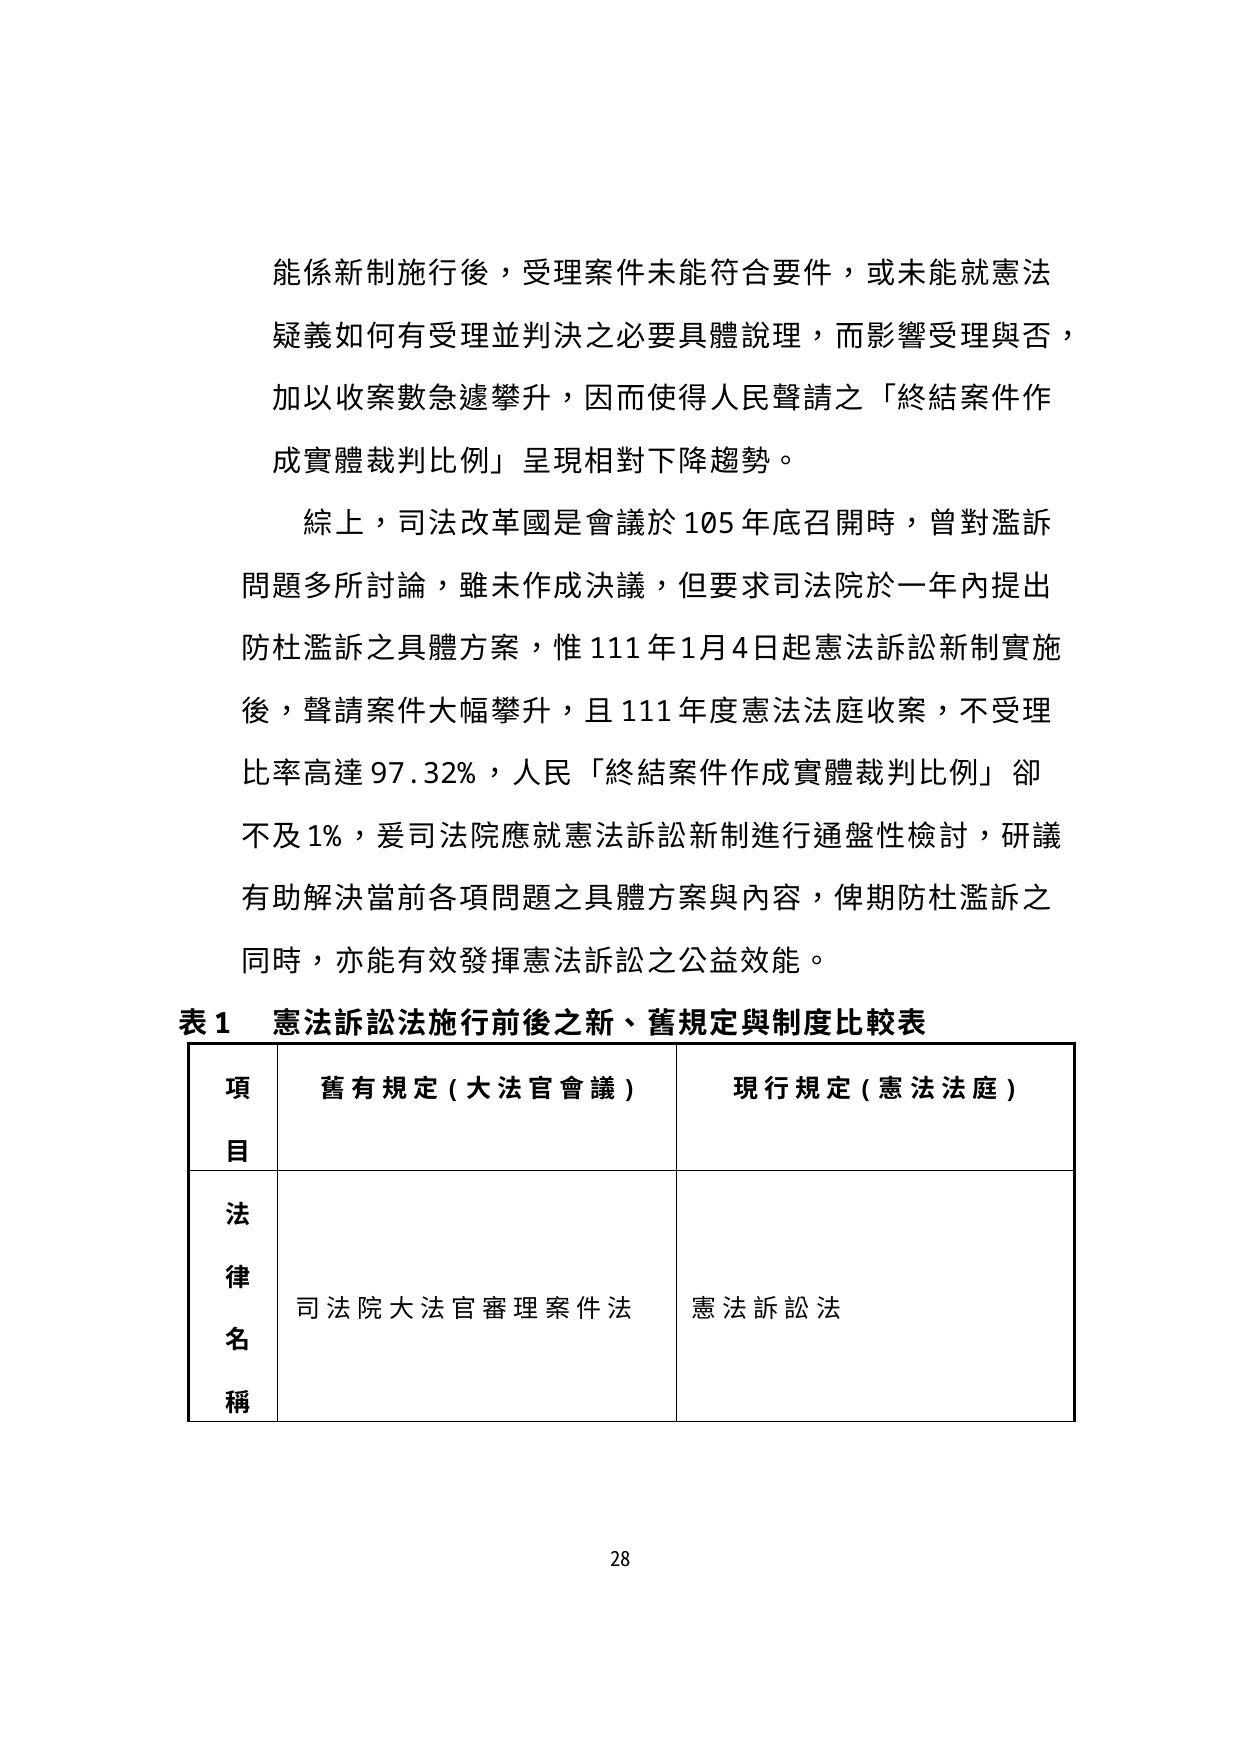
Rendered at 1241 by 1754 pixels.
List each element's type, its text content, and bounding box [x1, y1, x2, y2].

table_cell 司法院大法官審理案件法 [278, 1171, 676, 1421]
table_cell 憲法訴訟法 [677, 1171, 1073, 1421]
table_header 項目 [190, 1045, 277, 1170]
table_cell 法律名稱 [190, 1171, 277, 1421]
text 憲法法庭是司法改革重大里程碑，司法院並以作為「全民的法院」自許，因此對聲請案件未多作限制，已概如前述；惟若再進㇐步以聲請者身分觀察近年「終結案件作成實體裁判比例」可發現(詳表3)，111年各身分別以機關83.33%最高，其次依序為立法委員50.00%及法院42.11%；其中人民聲請案件，受理終結裁判雖達23件(含主案13件、併案9件及實體裁定1件)占全年受理終結裁判37件(判決20件、併案16件及實體裁定1件)達6成以上(23件/37件=62.16%)，惟受終結裁定不受理案件數亦大幅增加為3,141件，致111年人民聲請之「終結案件作成實體裁判比例」不及1%，僅0.73%，且低於舊制大法官解釋時期(採100至110年度)5.99%；據司法院分析指出，新制終結案件作成實體裁判比例下降之原因，可能係新制施行後，受理案件未能符合要件，或未能就憲法疑義如何有受理並判決之必要具體說理，而影響受理與否，加以收案數急遽攀升，因而使得人民聲請之「終結案件作成實體裁判比例」呈現相對下降趨勢。 [266, 229, 1063, 479]
text 綜上，司法改革國是會議於105年底召開時，曾對濫訴問題多所討論，雖未作成決議，但要求司法院於一年內提出防杜濫訴之具體方案，惟111年1月4日起憲法訴訟新制實施後，聲請案件大幅攀升，且111年度憲法法庭收案，不受理比率高達97.32%，人民「終結案件作成實體裁判比例」卻不及1%，爰司法院應就憲法訴訟新制進行通盤性檢討，研議有助解決當前各項問題之具體方案與內容，俾期防杜濫訴之同時，亦能有效發揮憲法訴訟之公益效能。 [236, 479, 1063, 979]
table_header 現行規定(憲法法庭) [677, 1045, 1073, 1170]
table_header 舊有規定(大法官會議) [278, 1045, 676, 1170]
text 表1 憲法訴訟法施行前後之新、舊規定與制度比較表 [177, 979, 1122, 1042]
